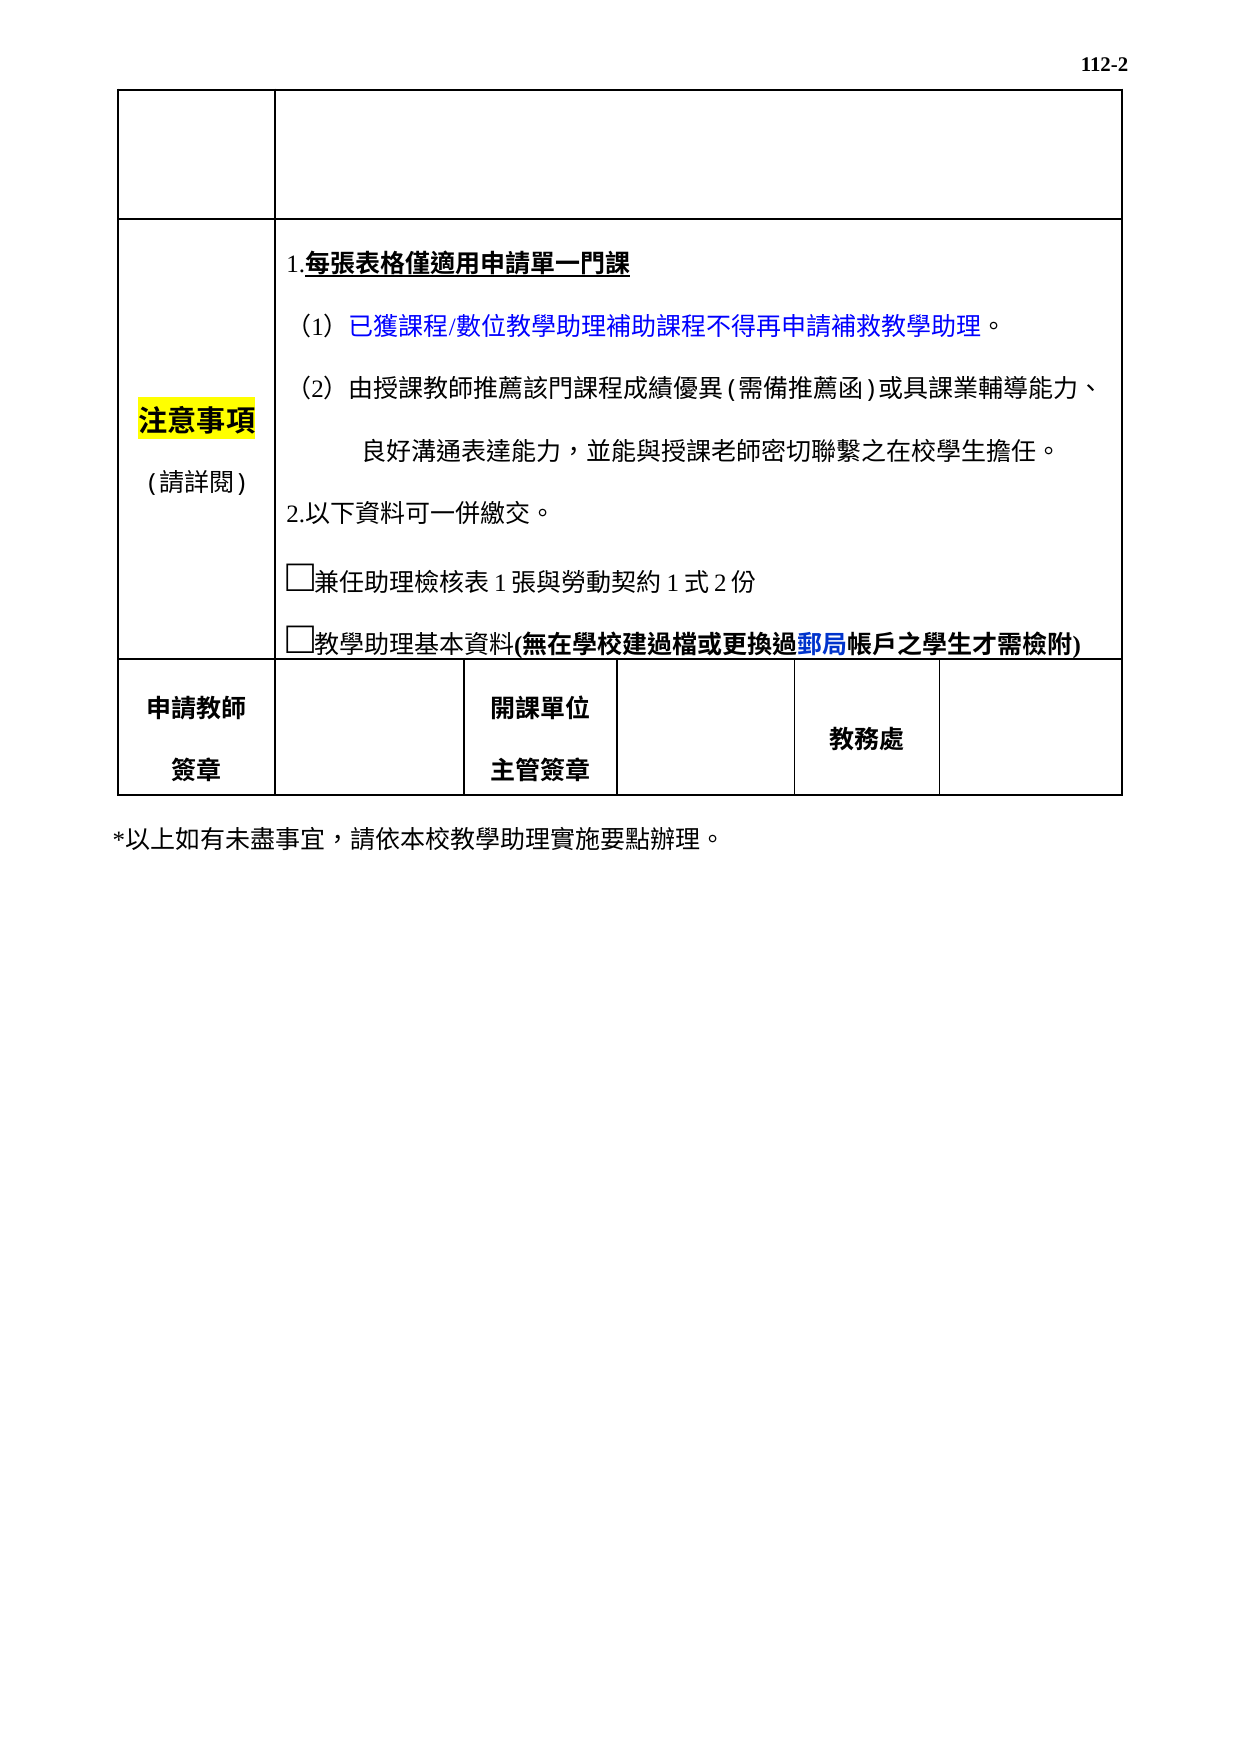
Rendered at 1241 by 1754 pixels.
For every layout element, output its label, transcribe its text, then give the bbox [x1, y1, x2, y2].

text *以上如有未盡事宜，請依本校教學助理實施要點辦理。 [112, 796, 1128, 859]
table_cell [276, 660, 463, 794]
table_cell 教務處 [795, 660, 939, 794]
table_cell 開課單位 主管簽章 [465, 660, 616, 794]
table_cell [119, 91, 274, 218]
table_cell 注意事項 (請詳閱) [119, 220, 274, 658]
table_cell 1.每張表格僅適用申請單一門課 （1）已獲課程/數位教學助理補助課程不得再申請補救教學助理。 （2）由授課教師推薦該門課程成績優異(需備推薦函)或具課業輔導能力、 良好溝通表達能力，並能與授課老師密切聯繫之在校學生擔任。 2.以下資料可一併繳交。 □兼任助理檢核表1張與勞動契約1式2份 □教學助理基本資料(無在學校建過檔或更換過郵局帳戶之學生才需檢附) [276, 220, 1121, 658]
table_cell [618, 660, 794, 794]
table_cell [276, 91, 1121, 218]
table_cell 申請教師 簽章 [119, 660, 274, 794]
table_cell [940, 660, 1121, 794]
